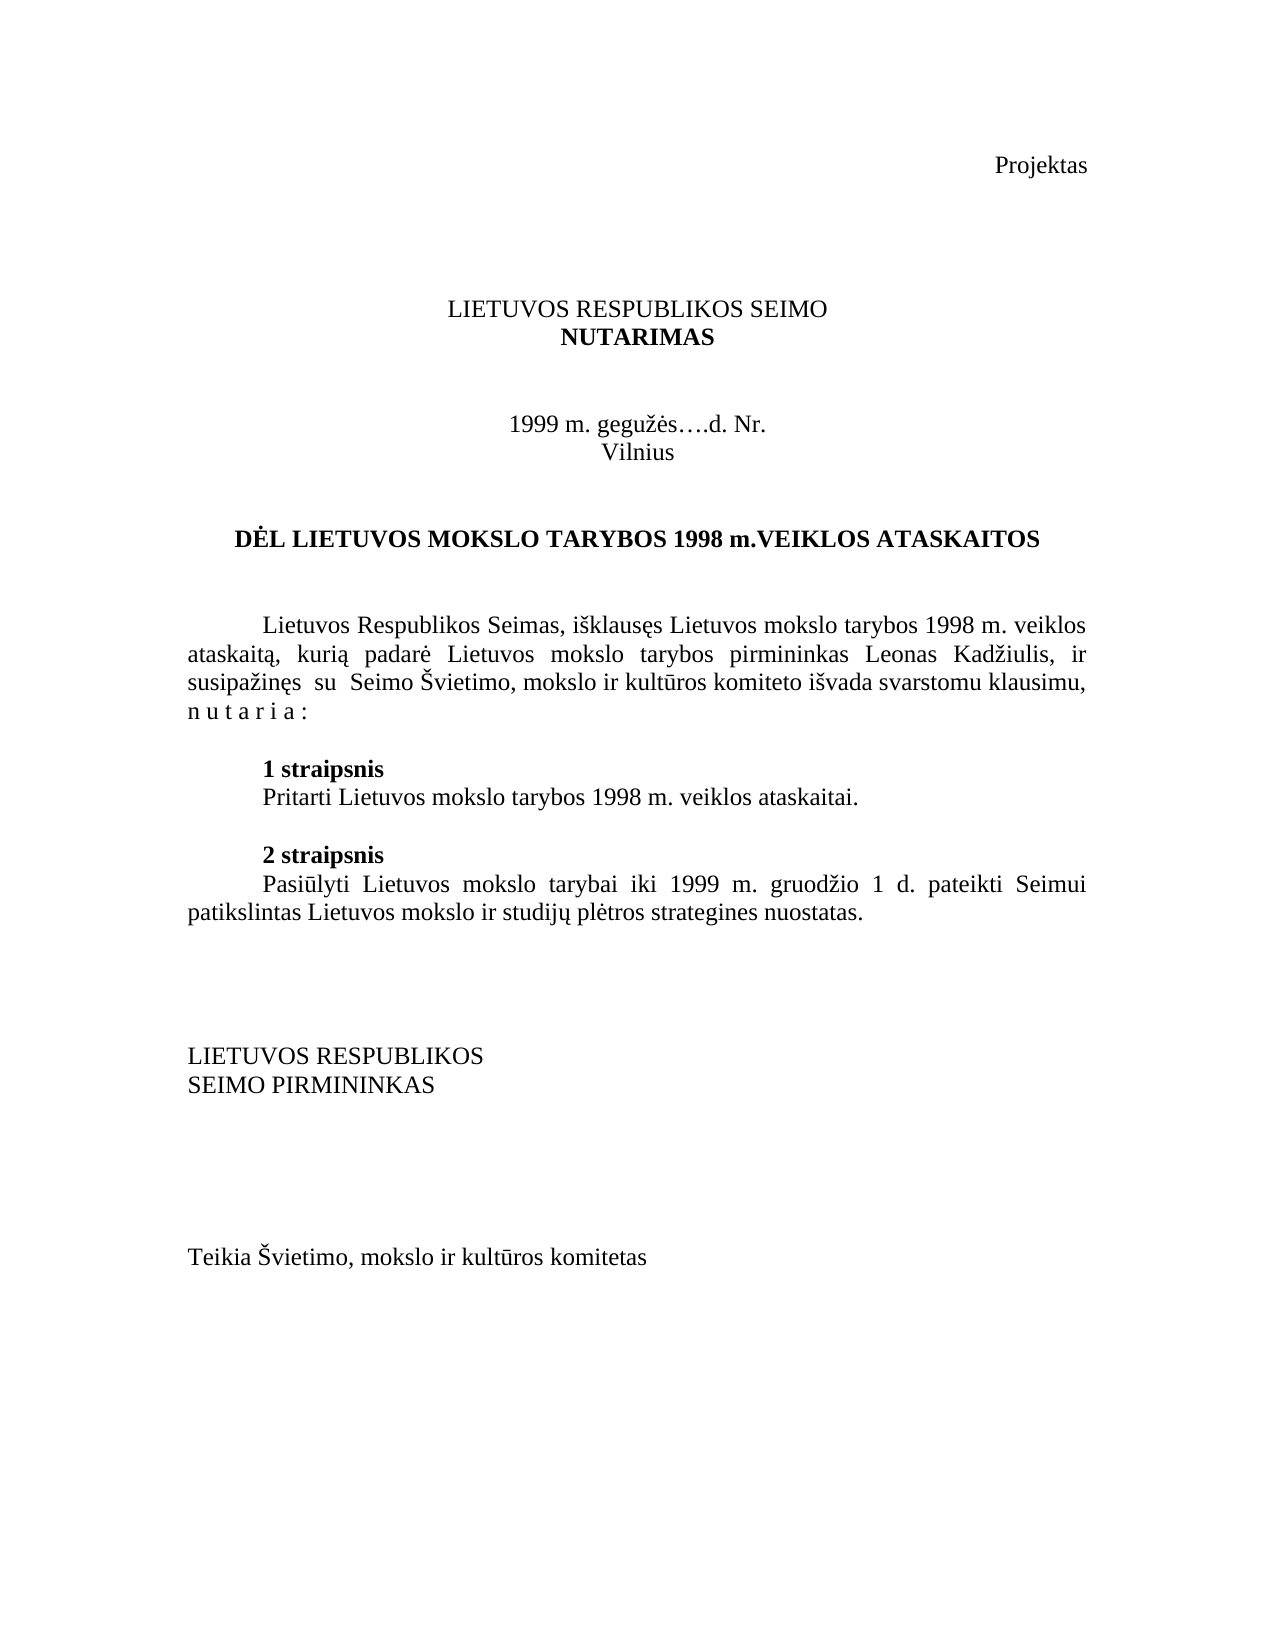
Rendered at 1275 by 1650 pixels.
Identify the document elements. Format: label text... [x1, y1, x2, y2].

text Projektas [187, 150, 1087, 179]
text 1999 m. gegužės….d. Nr. [187, 409, 1087, 437]
text LIETUVOS RESPUBLIKOS SEIMO [187, 294, 1087, 322]
text Vilnius [187, 437, 1087, 466]
text LIETUVOS RESPUBLIKOS [187, 1041, 1087, 1070]
text Pritarti Lietuvos mokslo tarybos 1998 m. veiklos ataskaitai. [187, 782, 1087, 811]
text Pasiūlyti Lietuvos mokslo tarybai iki 1999 m. gruodžio 1 d. pateikti Seimui patikslintas Lietuvos mokslo ir studijų plėtros strategines nuostatas. [187, 869, 1087, 926]
text Lietuvos Respublikos Seimas, išklausęs Lietuvos mokslo tarybos 1998 m. veiklos ataskaitą, kurią padarė Lietuvos mokslo tarybos pirmininkas Leonas Kadžiulis, ir susipažinęs su Seimo Švietimo, mokslo ir kultūros komiteto išvada svarstomu klausimu, n u t a r i a : [187, 610, 1087, 725]
text DĖL LIETUVOS MOKSLO TARYBOS 1998 m.VEIKLOS ATASKAITOS [187, 524, 1087, 552]
text SEIMO PIRMININKAS [187, 1070, 1087, 1099]
text 2 straipsnis [187, 840, 1087, 869]
text Teikia Švietimo, mokslo ir kultūros komitetas [187, 1242, 1087, 1271]
text NUTARIMAS [187, 322, 1087, 351]
text 1 straipsnis [187, 754, 1087, 782]
